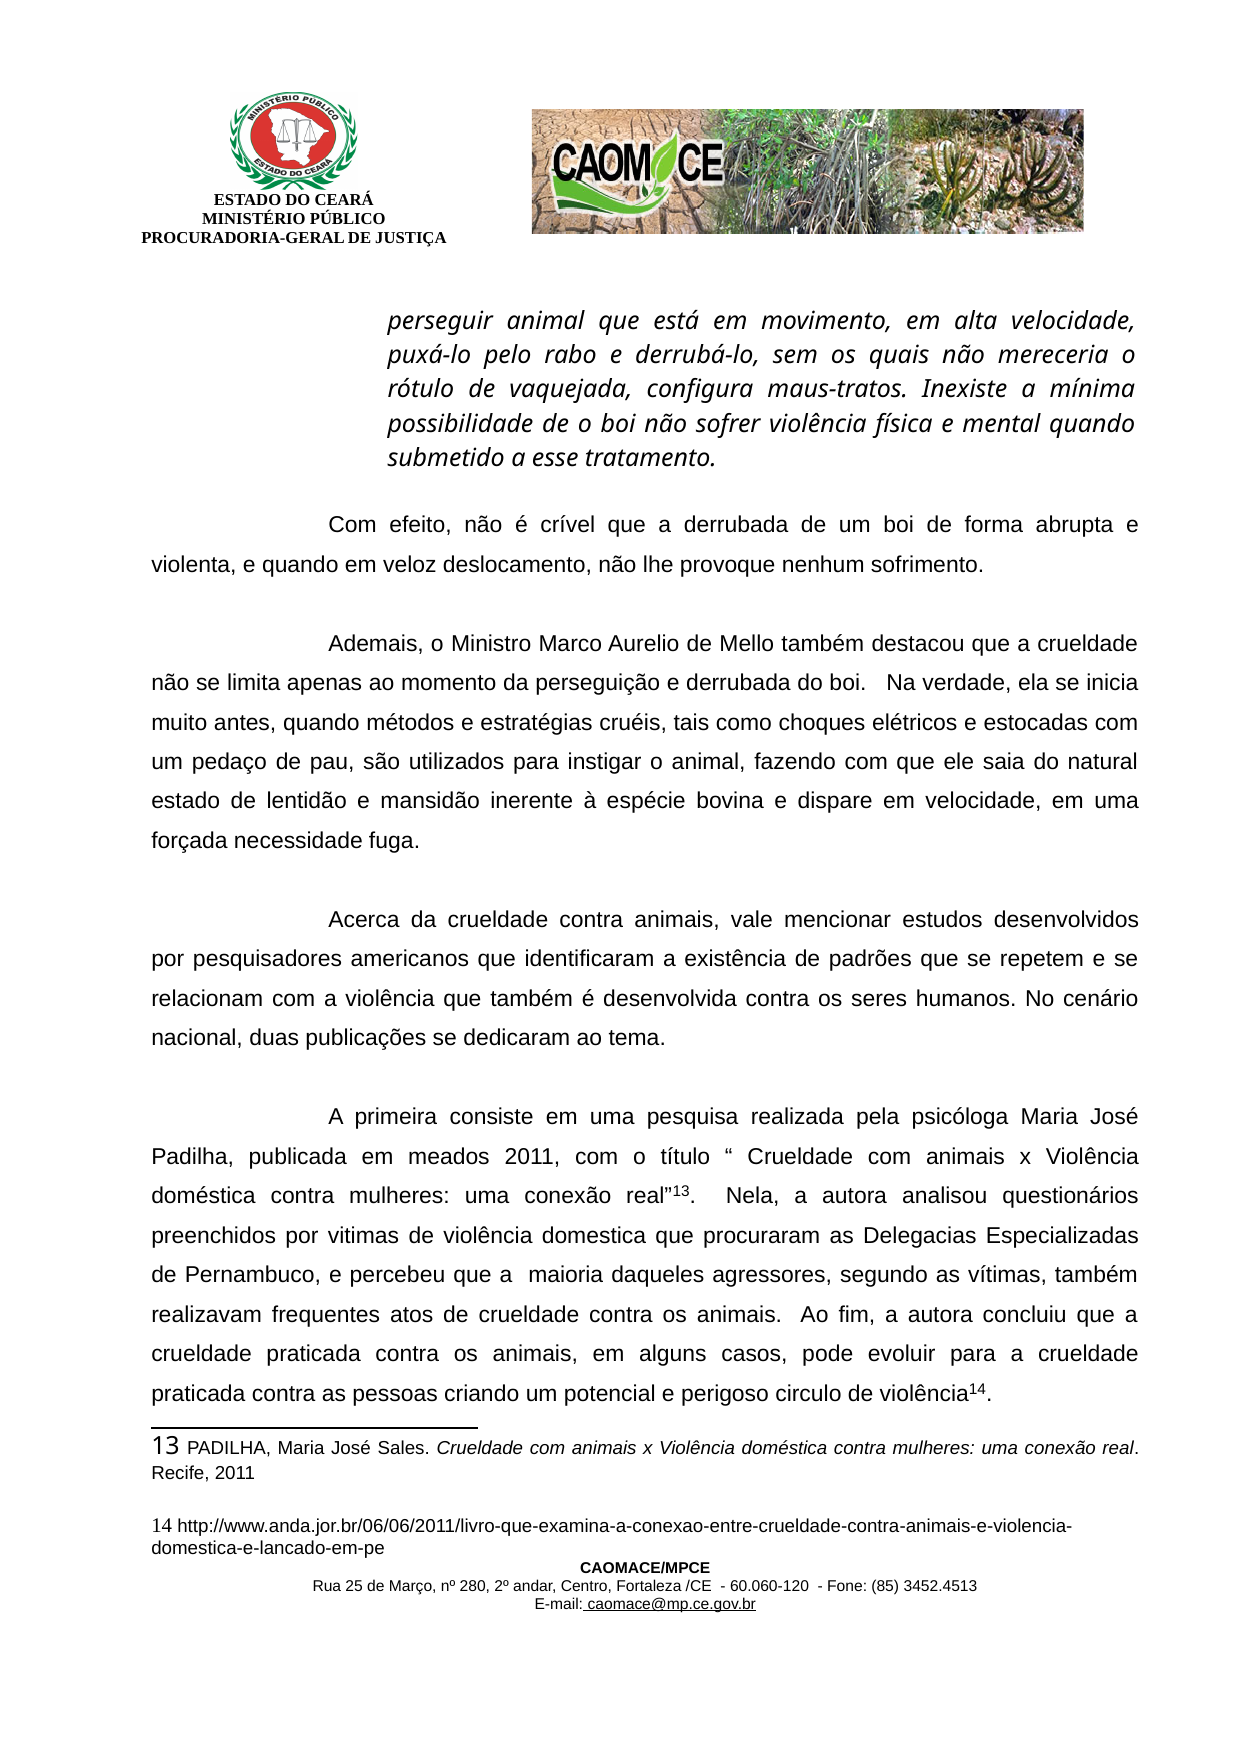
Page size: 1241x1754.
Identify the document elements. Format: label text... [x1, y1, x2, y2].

text Com efeito, não é crível que a derrubada de um boi de forma abrupta e violenta, e quando em veloz deslocamento, não lhe provoque nenhum sofrimento. [151, 511, 1139, 577]
text http://www.anda.jor.br/06/06/2011/livro-que-examina-a-conexao-entre-crueldade-contra-animais-e-violencia-domestica-e-lancado-em-pe [151, 1513, 1139, 1559]
text Ademais, o Ministro Marco Aurelio de Mello também destacou que a crueldade não se limita apenas ao momento da perseguição e derrubada do boi. Na verdade, ela se inicia muito antes, quando métodos e estratégias cruéis, tais como choques elétricos e estocadas com um pedaço de pau, são utilizados para instigar o animal, fazendo com que ele saia do natural estado de lentidão e mansidão inerente à espécie bovina e dispare em velocidade, em uma forçada necessidade fuga. [151, 629, 1139, 853]
text A primeira consiste em uma pesquisa realizada pela psicóloga Maria José Padilha, publicada em meados 2011, com o título “ Crueldade com animais x Violência doméstica contra mulheres: uma conexão real”. Nela, a autora analisou questionários preenchidos por vitimas de violência domestica que procuraram as Delegacias Especializadas de Pernambuco, e percebeu que a maioria daqueles agressores, segundo as vítimas, também realizavam frequentes atos de crueldade contra os animais. Ao fim, a autora concluiu que a crueldade praticada contra os animais, em alguns casos, pode evoluir para a crueldade praticada contra as pessoas criando um potencial e perigoso circulo de violência. [151, 1103, 1139, 1406]
text Acerca da crueldade contra animais, vale mencionar estudos desenvolvidos por pesquisadores americanos que identificaram a existência de padrões que se repetem e se relacionam com a violência que também é desenvolvida contra os seres humanos. No cenário nacional, duas publicações se dedicaram ao tema. [151, 906, 1139, 1051]
text PADILHA, Maria José Sales. Crueldade com animais x Violência doméstica contra mulheres: uma conexão real. Recife, 2011 [151, 1428, 1139, 1483]
text perseguir animal que está em movimento, em alta velocidade, puxá-lo pelo rabo e derrubá-lo, sem os quais não mereceria o rótulo de vaquejada, configura maus-tratos. Inexiste a mínima possibilidade de o boi não sofrer violência física e mental quando submetido a esse tratamento. [387, 303, 1139, 473]
